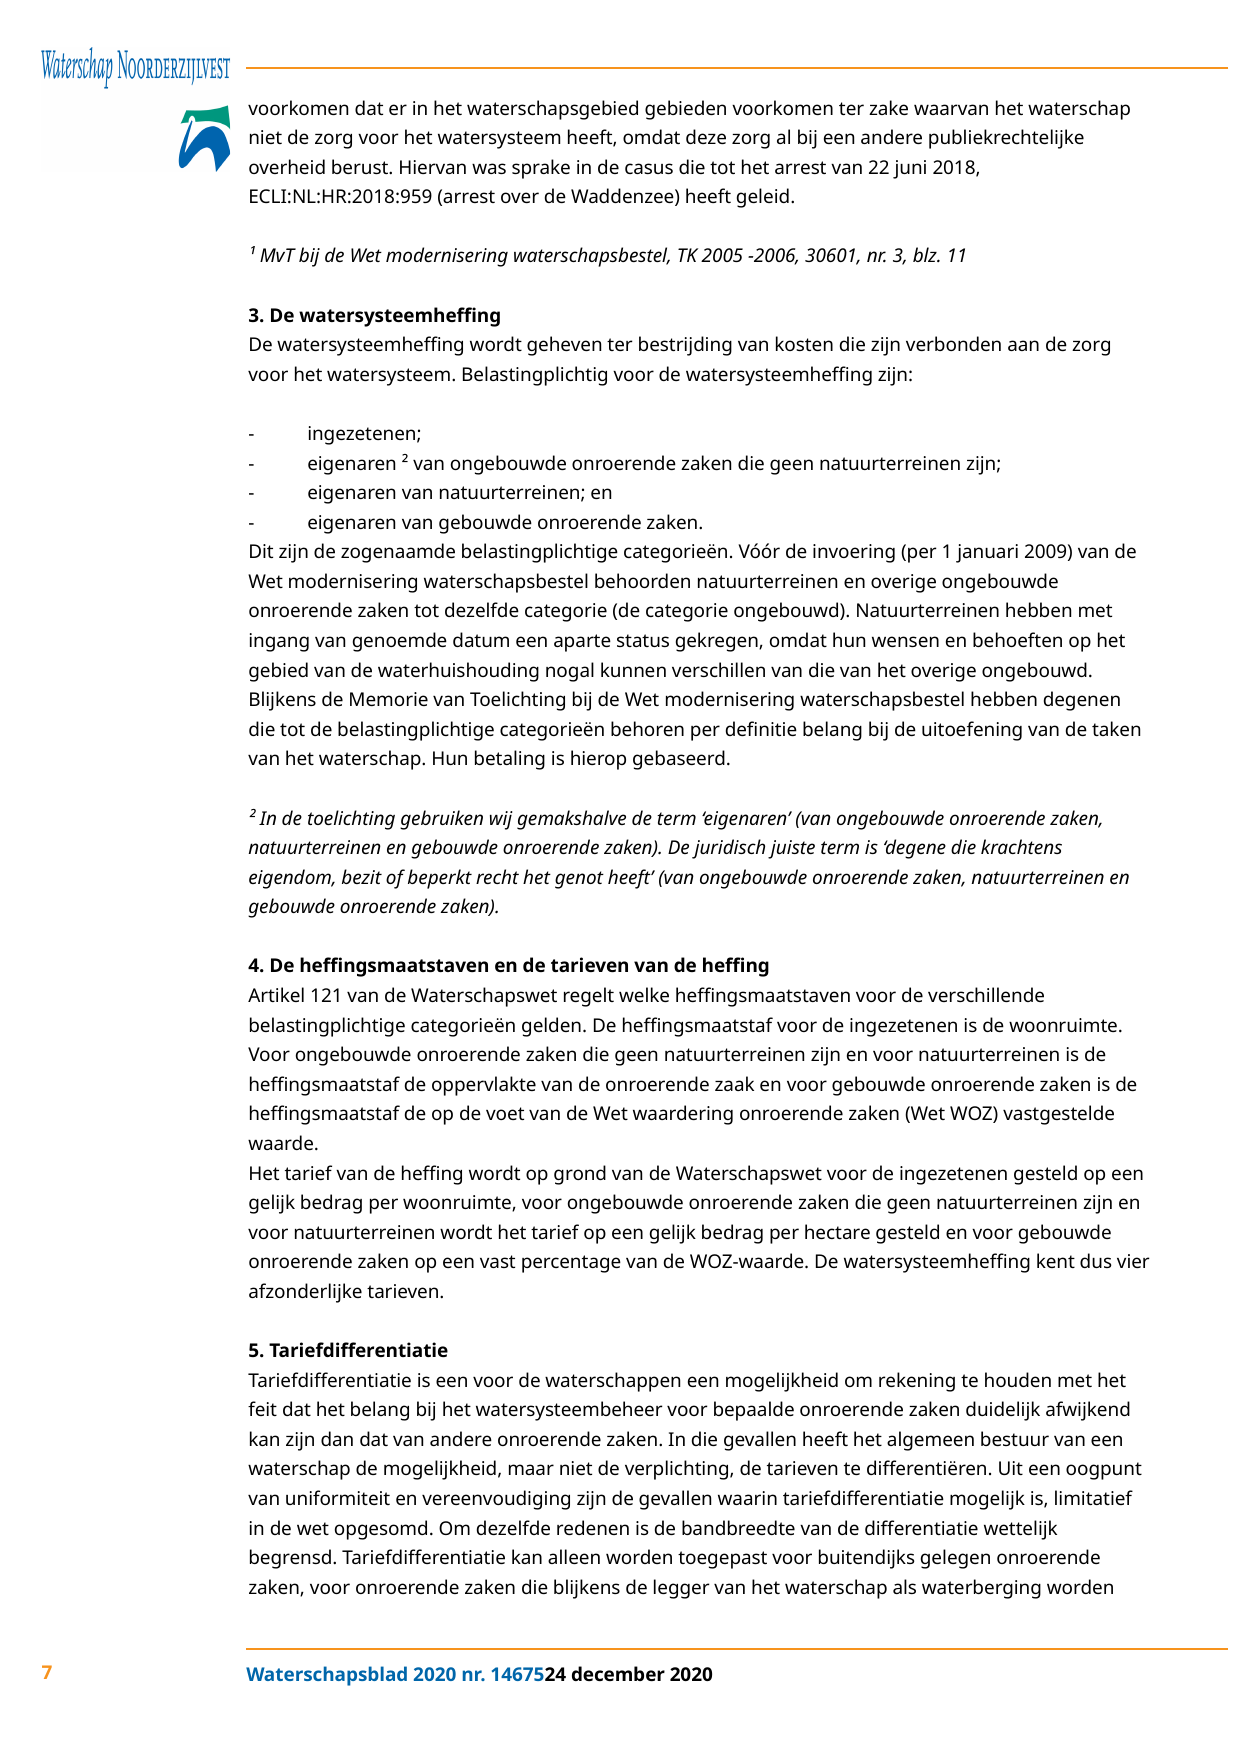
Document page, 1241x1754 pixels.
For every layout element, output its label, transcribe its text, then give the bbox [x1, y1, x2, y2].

text Artikel 121 van de Waterschapswet regelt welke heffingsmaatstaven voor de verschillende belastingplichtige categorieën gelden. De heffingsmaatstaf voor de ingezetenen is de woonruimte. Voor ongebouwde onroerende zaken die geen natuurterreinen zijn en voor natuurterreinen is de heffingsmaatstaf de oppervlakte van de onroerende zaak en voor gebouwde onroerende zaken is de heffingsmaatstaf de op de voet van de Wet waardering onroerende zaken (Wet WOZ) vastgestelde waarde. [248, 982, 1152, 1156]
text Blijkens de Memorie van Toelichting bij de Wet modernisering waterschapsbestel hebben degenen die tot de belastingplichtige categorieën behoren per definitie belang bij de uitoefening van de taken van het waterschap. Hun betaling is hierop gebaseerd. [248, 686, 1152, 771]
text 5. Tariefdifferentiatie [248, 1337, 1152, 1363]
text 4. De heffingsmaatstaven en de tarieven van de heffing [248, 953, 1152, 978]
text voorkomen dat er in het waterschapsgebied gebieden voorkomen ter zake waarvan het waterschap niet de zorg voor het watersysteem heeft, omdat deze zorg al bij een andere publiekrechtelijke overheid berust. Hiervan was sprake in de casus die tot het arrest van 22 juni 2018, ECLI:NL:HR:2018:959 (arrest over de Waddenzee) heeft geleid. [248, 95, 1152, 209]
text De watersysteemheffing wordt geheven ter bestrijding van kosten die zijn verbonden aan de zorg voor het watersysteem. Belastingplichtig voor de watersysteemheffing zijn: [248, 331, 1152, 387]
text Tariefdifferentiatie is een voor de waterschappen een mogelijkheid om rekening te houden met het feit dat het belang bij het watersysteembeheer voor bepaalde onroerende zaken duidelijk afwijkend kan zijn dan dat van andere onroerende zaken. In die gevallen heeft het algemeen bestuur van een waterschap de mogelijkheid, maar niet de verplichting, de tarieven te differentiëren. Uit een oogpunt van uniformiteit en vereenvoudiging zijn de gevallen waarin tariefdifferentiatie mogelijk is, limitatief in de wet opgesomd. Om dezelfde redenen is de bandbreedte van de differentiatie wettelijk begrensd. Tariefdifferentiatie kan alleen worden toegepast voor buitendijks gelegen onroerende zaken, voor onroerende zaken die blijkens de legger van het waterschap als waterberging worden [248, 1367, 1152, 1600]
text 3. De watersysteemheffing [248, 302, 1152, 328]
list eigenaren ² van ongebouwde onroerende zaken die geen natuurterreinen zijn; [248, 450, 1152, 476]
text Dit zijn de zogenaamde belastingplichtige categorieën. Vóór de invoering (per 1 januari 2009) van de Wet modernisering waterschapsbestel behoorden natuurterreinen en overige ongebouwde onroerende zaken tot dezelfde categorie (de categorie ongebouwd). Natuurterreinen hebben met ingang van genoemde datum een aparte status gekregen, omdat hun wensen en behoeften op het gebied van de waterhuishouding nogal kunnen verschillen van die van het overige ongebouwd. [248, 538, 1152, 683]
list eigenaren van gebouwde onroerende zaken. [248, 509, 1152, 535]
list ingezetenen; [248, 420, 1152, 446]
picture [41, 47, 231, 172]
text ² In de toelichting gebruiken wij gemakshalve de term ‘eigenaren’ (van ongebouwde onroerende zaken, natuurterreinen en gebouwde onroerende zaken). De juridisch juiste term is ‘degene die krachtens eigendom, bezit of beperkt recht het genot heeft’ (van ongebouwde onroerende zaken, natuurterreinen en gebouwde onroerende zaken). [248, 805, 1152, 919]
list eigenaren van natuurterreinen; en [248, 479, 1152, 505]
text Het tarief van de heffing wordt op grond van de Waterschapswet voor de ingezetenen gesteld op een gelijk bedrag per woonruimte, voor ongebouwde onroerende zaken die geen natuurterreinen zijn en voor natuurterreinen wordt het tarief op een gelijk bedrag per hectare gesteld en voor gebouwde onroerende zaken op een vast percentage van de WOZ-waarde. De watersysteemheffing kent dus vier afzonderlijke tarieven. [248, 1160, 1152, 1304]
text ¹ MvT bij de Wet modernisering waterschapsbestel, TK 2005 -2006, 30601, nr. 3, blz. 11 [248, 243, 1152, 268]
